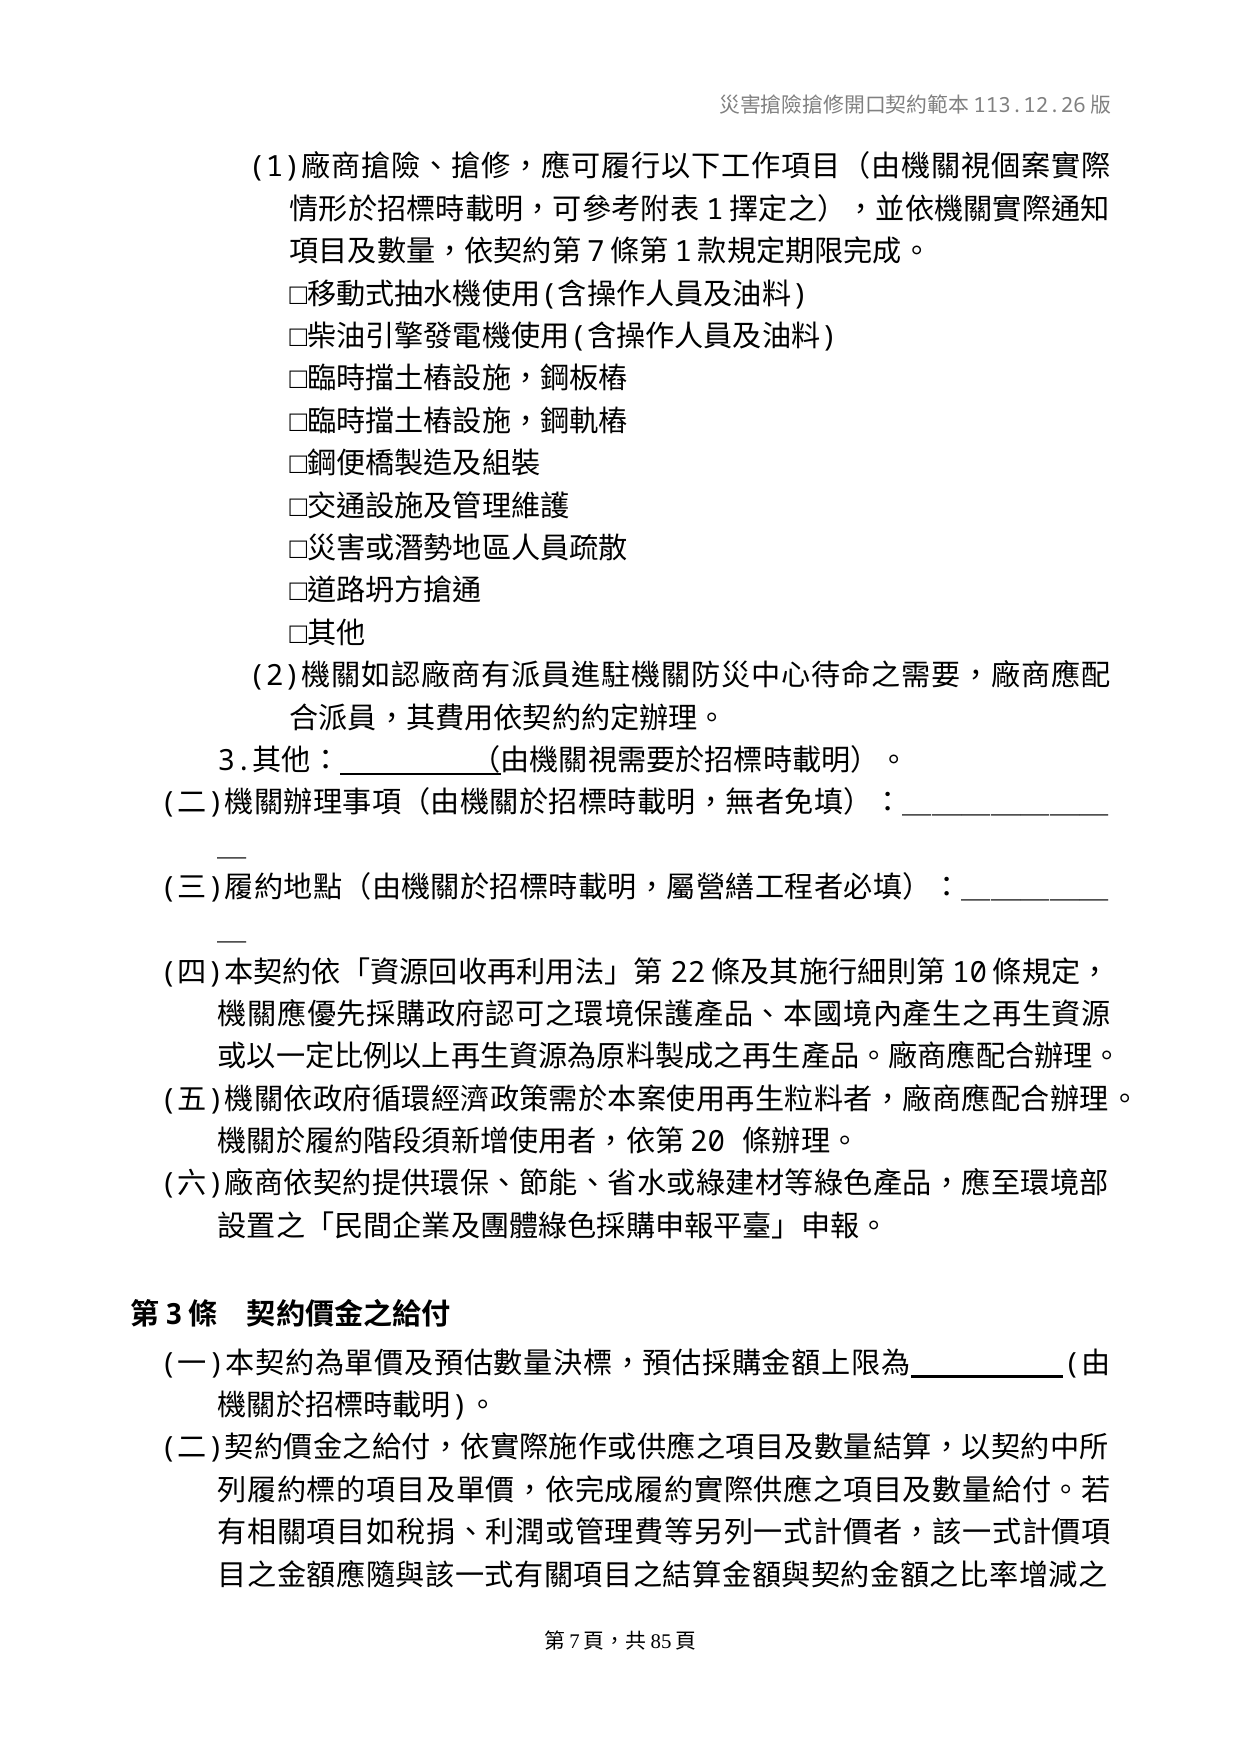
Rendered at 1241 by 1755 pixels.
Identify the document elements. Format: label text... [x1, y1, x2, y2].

text (四)本契約依「資源回收再利用法」第22條及其施行細則第10條規定，機關應優先採購政府認可之環境保護產品、本國境內產生之再生資源或以一定比例以上再生資源為原料製成之再生產品。廠商應配合辦理。 [159, 948, 1110, 1075]
text □移動式抽水機使用(含操作人員及油料) [289, 270, 1110, 313]
text □臨時擋土樁設施，鋼板樁 [289, 355, 1110, 397]
text (六)廠商依契約提供環保、節能、省水或綠建材等綠色產品，應至環境部設置之「民間企業及團體綠色採購申報平臺」申報。 [159, 1160, 1110, 1245]
text □其他 [289, 609, 1110, 652]
text □臨時擋土樁設施，鋼軌樁 [289, 397, 1110, 440]
text (五)機關依政府循環經濟政策需於本案使用再生粒料者，廠商應配合辦理。機關於履約階段須新增使用者，依第20 條辦理。 [159, 1075, 1110, 1160]
text 3.其他： （由機關視需要於招標時載明）。 [130, 736, 1110, 779]
text (一)本契約為單價及預估數量決標，預估採購金額上限為 (由機關於招標時載明)。 [159, 1339, 1110, 1424]
text (2)機關如認廠商有派員進駐機關防災中心待命之需要，廠商應配合派員，其費用依契約約定辦理。 [248, 652, 1110, 736]
text 第3條 契約價金之給付 [130, 1291, 1110, 1333]
text □柴油引擎發電機使用(含操作人員及油料) [289, 313, 1110, 355]
text (二)契約價金之給付，依實際施作或供應之項目及數量結算，以契約中所列履約標的項目及單價，依完成履約實際供應之項目及數量給付。若有相關項目如稅捐、利潤或管理費等另列一式計價者，該一式計價項目之金額應隨與該一式有關項目之結算金額與契約金額之比率增減之。但契約已訂明不適用比率增減條件，或其性質與比率增減無關者，不在此限。 [159, 1424, 1110, 1593]
text □災害或潛勢地區人員疏散 [289, 524, 1110, 567]
text (三)履約地點（由機關於招標時載明，屬營繕工程者必填）：＿＿＿＿＿＿ [159, 863, 1110, 948]
text (二)機關辦理事項（由機關於招標時載明，無者免填）：＿＿＿＿＿＿＿＿ [159, 779, 1110, 863]
text (1)廠商搶險、搶修，應可履行以下工作項目（由機關視個案實際情形於招標時載明，可參考附表1擇定之），並依機關實際通知項目及數量，依契約第7條第1款規定期限完成。 [248, 143, 1110, 270]
text □道路坍方搶通 [289, 567, 1110, 609]
text □交通設施及管理維護 [289, 482, 1110, 524]
text □鋼便橋製造及組裝 [289, 440, 1110, 482]
